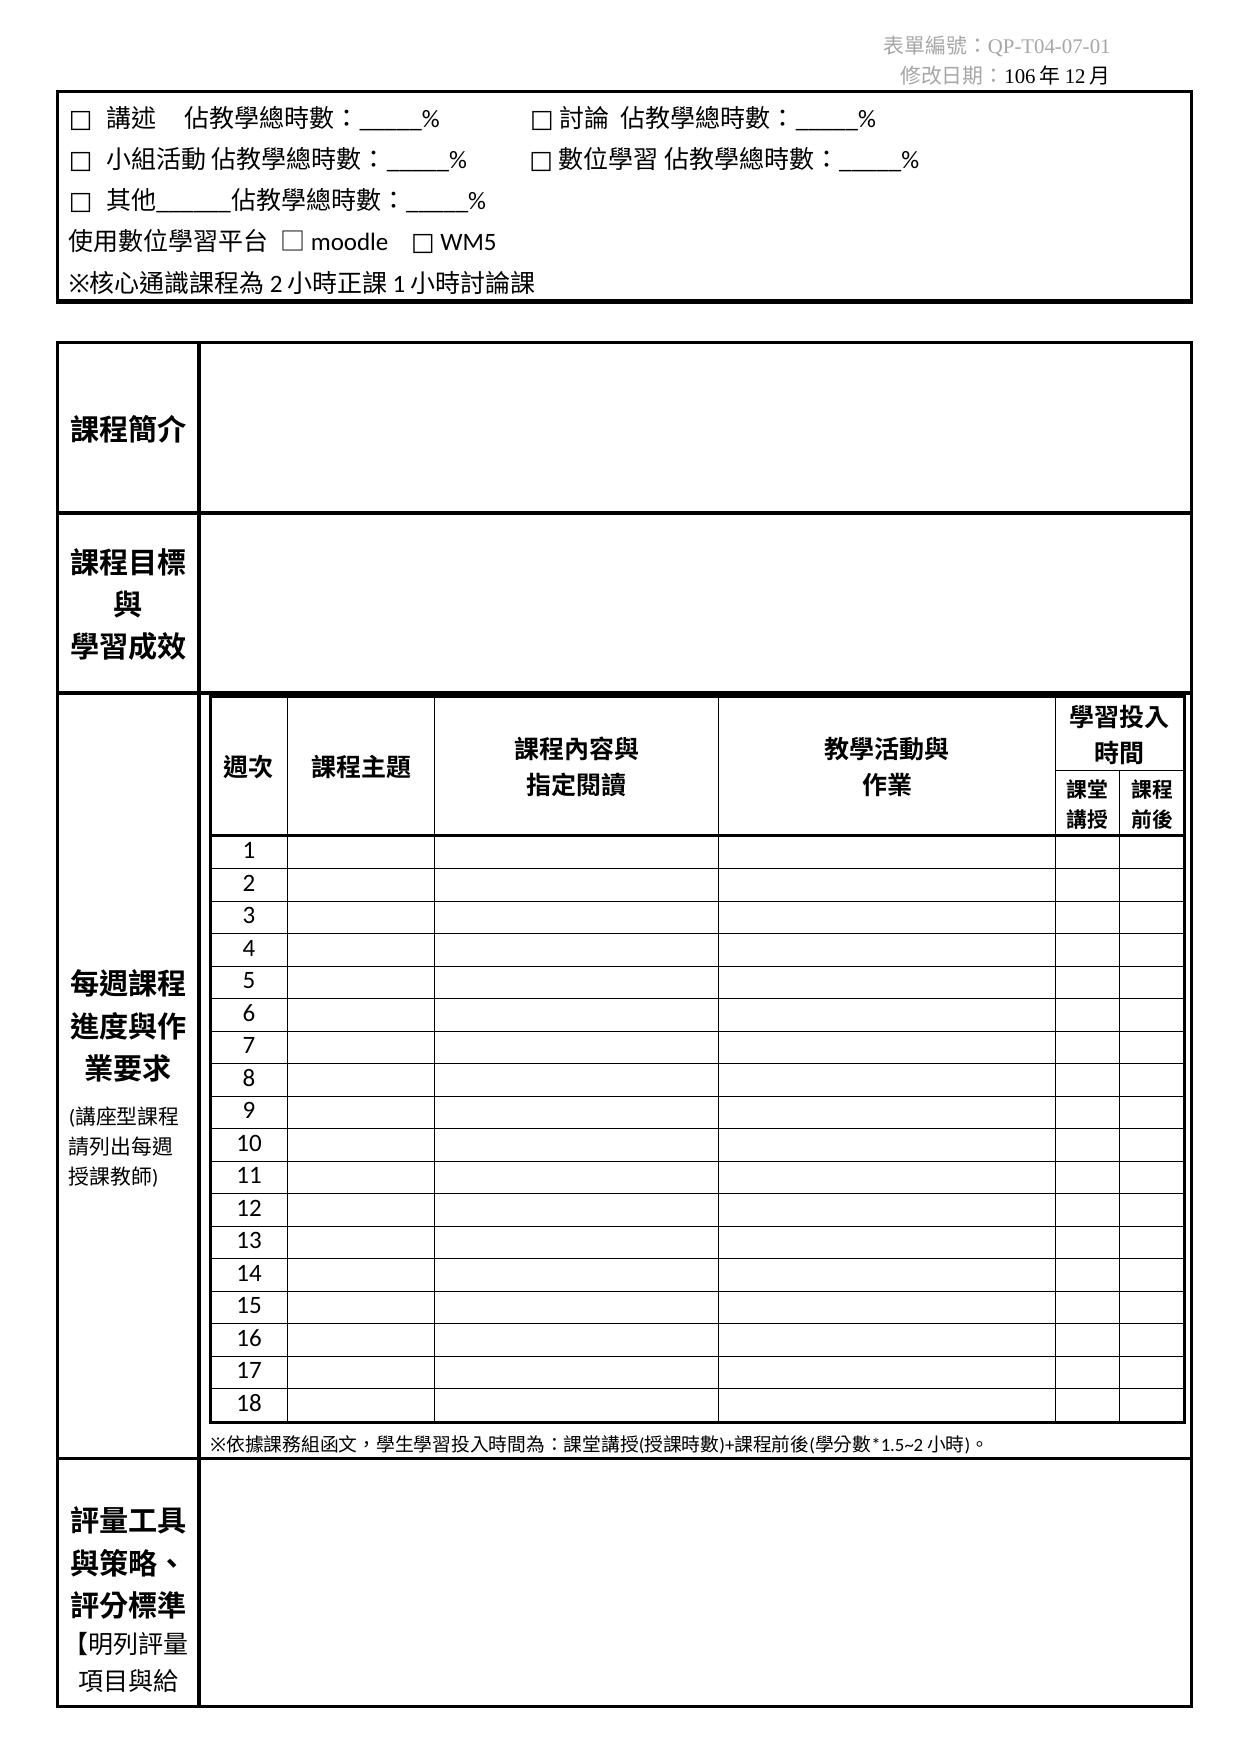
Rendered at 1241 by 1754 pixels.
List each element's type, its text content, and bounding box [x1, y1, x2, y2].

table_cell [1120, 837, 1183, 868]
table_cell [719, 869, 1055, 901]
table_cell [288, 1194, 434, 1226]
table_cell [435, 1389, 718, 1421]
table_cell [1120, 999, 1183, 1031]
table_cell [1120, 1032, 1183, 1063]
table_cell [435, 967, 718, 998]
table_cell [288, 1064, 434, 1096]
table_cell 評量工具與策略、評分標準【明列評量項目與給 [59, 1460, 197, 1704]
table_cell [1120, 1227, 1183, 1258]
table_cell [435, 999, 718, 1031]
table_cell 9 [212, 1097, 287, 1128]
table_header 課程簡介 [59, 344, 197, 511]
table_cell [1056, 1389, 1119, 1421]
table_cell [435, 902, 718, 933]
table_cell [719, 1162, 1055, 1193]
table_cell [288, 967, 434, 998]
table_cell [288, 1389, 434, 1421]
table_cell 10 [212, 1129, 287, 1161]
table_cell [1056, 934, 1119, 966]
table_cell [288, 1097, 434, 1128]
table_cell [435, 1324, 718, 1356]
table_cell 18 [212, 1389, 287, 1421]
table_cell [201, 515, 1190, 691]
table_cell 13 [212, 1227, 287, 1258]
table_cell [1056, 902, 1119, 933]
table_cell [435, 934, 718, 966]
table_cell [1120, 1129, 1183, 1161]
table_cell [1120, 1162, 1183, 1193]
table_cell [1056, 1064, 1119, 1096]
table_header 課程內容與 指定閱讀 [435, 698, 718, 834]
table_cell 課程目標 與 學習成效 [59, 515, 197, 691]
table_cell [1056, 869, 1119, 901]
table_cell [435, 1357, 718, 1388]
table_cell [719, 1389, 1055, 1421]
table_cell [435, 1194, 718, 1226]
table_cell [719, 902, 1055, 933]
table_cell [1120, 1097, 1183, 1128]
table_cell [435, 1292, 718, 1323]
table_cell [1120, 1389, 1183, 1421]
table_cell [1056, 1162, 1119, 1193]
table_cell 6 [212, 999, 287, 1031]
table_cell [288, 1129, 434, 1161]
table_header 教學活動與 作業 [719, 698, 1055, 834]
table_cell [435, 1129, 718, 1161]
table_header 學習投入 時間 [1056, 698, 1183, 770]
table_cell [1056, 1292, 1119, 1323]
table_cell [1056, 999, 1119, 1031]
table_cell [1120, 1357, 1183, 1388]
table_cell [288, 999, 434, 1031]
table_cell 講述 佔教學總時數：_____% □ 討論 佔教學總時數：_____% 小組活動 佔教學總時數：_____% □ 數位學習 佔教學總時數：_____% 其他______佔教學總時數：_____% 使用數位學習平台 □ moodle □ WM5 ※核心通識課程為2小時正課1小時討論課 [59, 93, 1190, 299]
table_cell [1120, 1194, 1183, 1226]
table_cell 1 [212, 837, 287, 868]
table_cell [435, 1032, 718, 1063]
table_cell [719, 1129, 1055, 1161]
table_cell 12 [212, 1194, 287, 1226]
table_cell [435, 837, 718, 868]
table_cell ※依據課務組函文，學生學習投入時間為：課堂講授(授課時數)+課程前後(學分數*1.5~2小時)。 [201, 695, 1190, 1457]
table_cell 課堂講授 [1056, 771, 1119, 834]
table_cell 8 [212, 1064, 287, 1096]
table_cell [1120, 1064, 1183, 1096]
table_cell [435, 1227, 718, 1258]
table_cell [288, 1162, 434, 1193]
table_cell [719, 1064, 1055, 1096]
table_cell [288, 869, 434, 901]
table_header 課程主題 [288, 698, 434, 834]
table_cell [719, 837, 1055, 868]
table_cell [435, 1064, 718, 1096]
table_cell 11 [212, 1162, 287, 1193]
table_cell 5 [212, 967, 287, 998]
table_cell [1120, 1292, 1183, 1323]
table_cell [201, 1460, 1190, 1704]
table_cell 2 [212, 869, 287, 901]
table_cell [1056, 1357, 1119, 1388]
table_cell [719, 967, 1055, 998]
table_cell 4 [212, 934, 287, 966]
table_cell 7 [212, 1032, 287, 1063]
table_cell [288, 1324, 434, 1356]
table_header [201, 344, 1190, 511]
table_cell [435, 1097, 718, 1128]
table_cell [435, 869, 718, 901]
table_cell [719, 1292, 1055, 1323]
table_cell [1056, 1227, 1119, 1258]
table_cell [719, 1259, 1055, 1291]
table_cell 每週課程進度與作業要求 (講座型課程請列出每週授課教師) [59, 695, 197, 1457]
table_cell 課程前後 [1120, 771, 1183, 834]
table_cell [1056, 837, 1119, 868]
table_cell 16 [212, 1324, 287, 1356]
table_header 週次 [212, 698, 287, 834]
table_cell [1120, 869, 1183, 901]
table_cell 17 [212, 1357, 287, 1388]
table_cell [288, 1032, 434, 1063]
table_cell [1120, 967, 1183, 998]
table_cell [288, 934, 434, 966]
table_cell [719, 1357, 1055, 1388]
table_cell [288, 902, 434, 933]
table_cell [719, 1097, 1055, 1128]
table_cell [435, 1259, 718, 1291]
table_cell [1120, 902, 1183, 933]
table_cell [1056, 967, 1119, 998]
table_cell [288, 1292, 434, 1323]
table_cell [719, 1324, 1055, 1356]
table_cell [288, 1259, 434, 1291]
table_cell [1120, 1259, 1183, 1291]
table_cell [719, 1227, 1055, 1258]
table_cell [288, 837, 434, 868]
table_cell [1056, 1194, 1119, 1226]
table_cell 15 [212, 1292, 287, 1323]
table_cell [719, 934, 1055, 966]
table_cell [435, 1162, 718, 1193]
table_cell 14 [212, 1259, 287, 1291]
table_cell [288, 1227, 434, 1258]
table_cell [719, 999, 1055, 1031]
table_cell [1056, 1324, 1119, 1356]
table_cell [288, 1357, 434, 1388]
table_cell [1056, 1032, 1119, 1063]
table_cell [1056, 1259, 1119, 1291]
table_cell [719, 1032, 1055, 1063]
table_cell [1120, 934, 1183, 966]
table_cell [719, 1194, 1055, 1226]
table_cell 3 [212, 902, 287, 933]
table_cell [1056, 1129, 1119, 1161]
table_cell [1120, 1324, 1183, 1356]
table_cell [1056, 1097, 1119, 1128]
